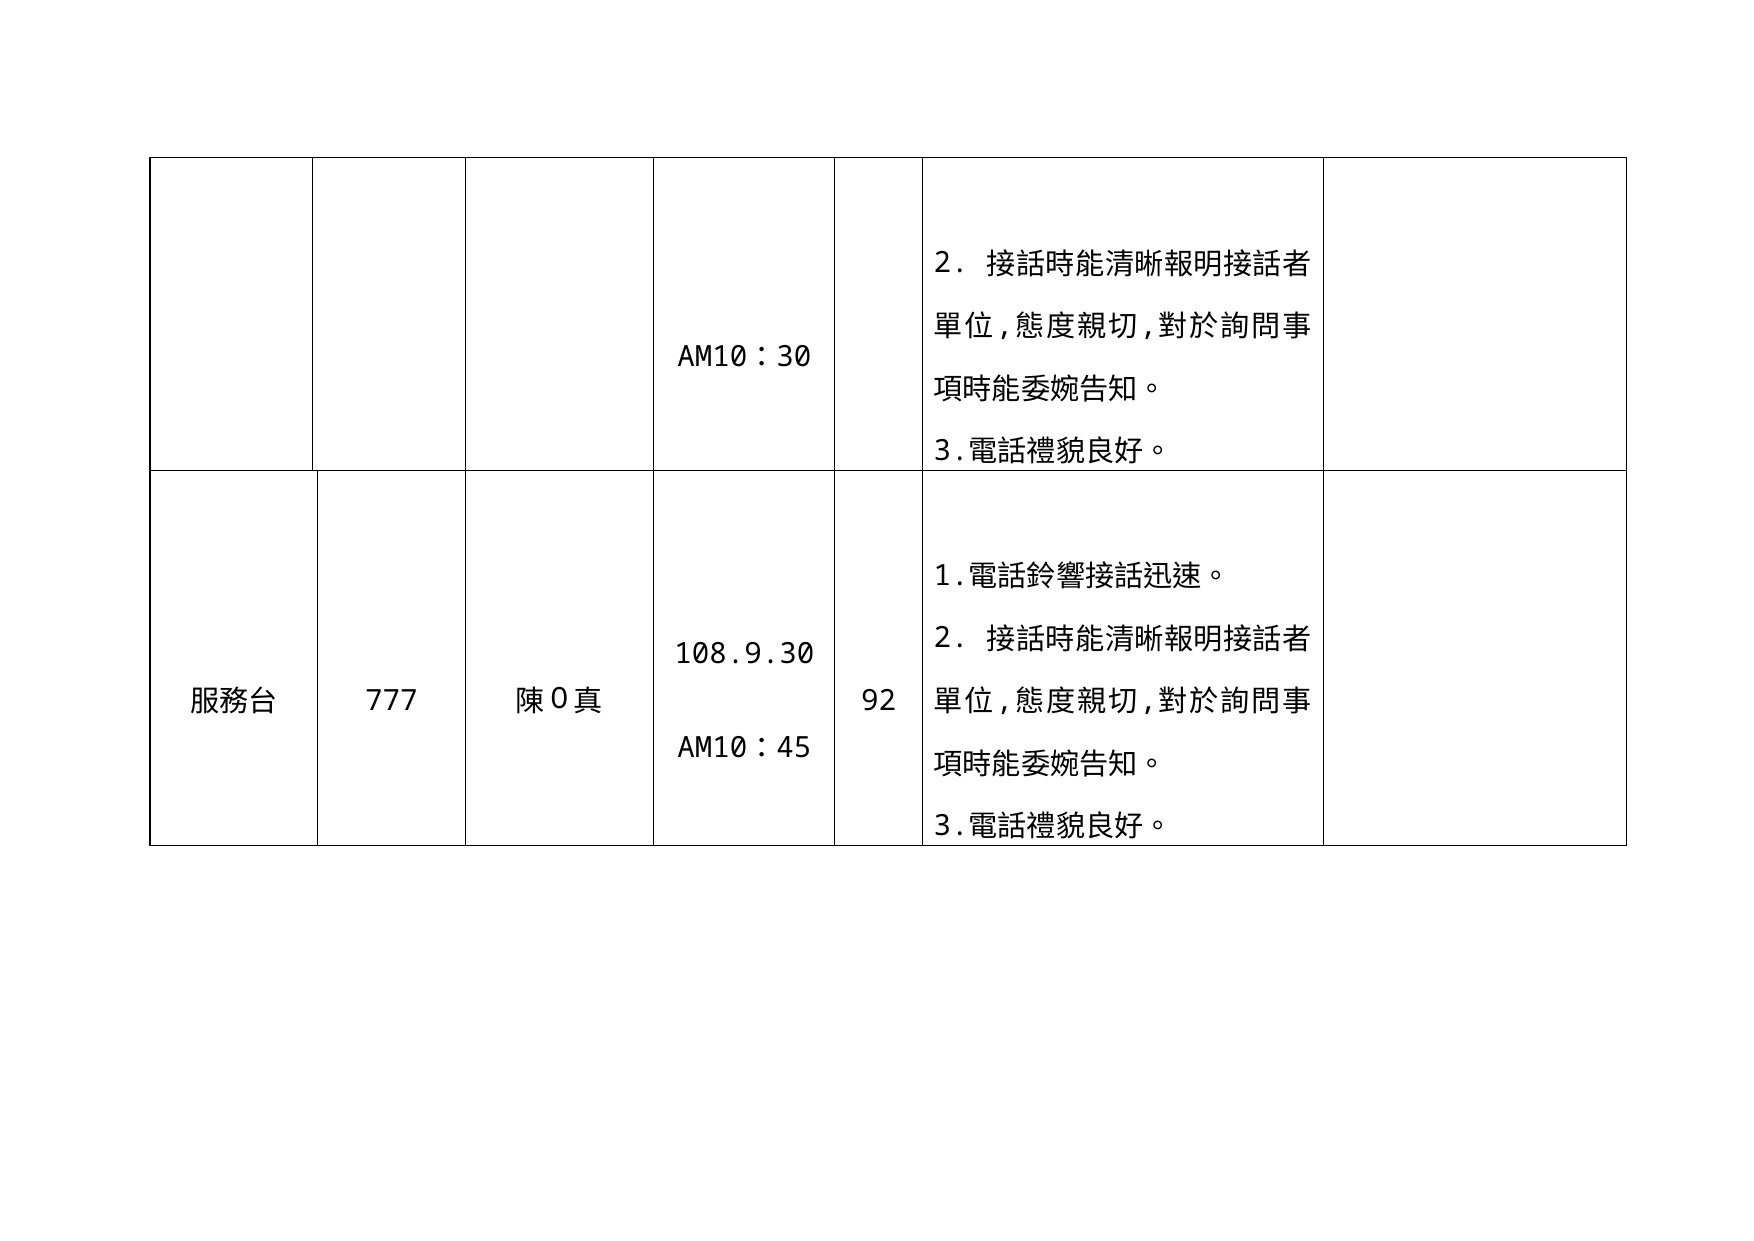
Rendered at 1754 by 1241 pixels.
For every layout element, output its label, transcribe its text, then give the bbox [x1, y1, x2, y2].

table_cell [151, 158, 312, 470]
table_cell [1324, 158, 1626, 470]
table_cell [313, 158, 465, 470]
table_cell AM10：30 [654, 158, 834, 470]
table_cell 92 [835, 471, 922, 845]
table_cell [835, 158, 922, 470]
table_cell 2. 接話時能清晰報明接話者單位,態度親切,對於詢問事項時能委婉告知。 3.電話禮貌良好。 [923, 158, 1323, 470]
table_cell 108.9.30 AM10：45 [654, 471, 834, 845]
table_cell [1324, 471, 1626, 845]
table_cell 服務台 [151, 471, 317, 845]
table_cell 1.電話鈴響接話迅速。 2. 接話時能清晰報明接話者單位,態度親切,對於詢問事項時能委婉告知。 3.電話禮貌良好。 [923, 471, 1323, 845]
table_cell 陳O真 [466, 471, 653, 845]
table_cell 777 [318, 471, 465, 845]
table_cell [466, 158, 653, 470]
